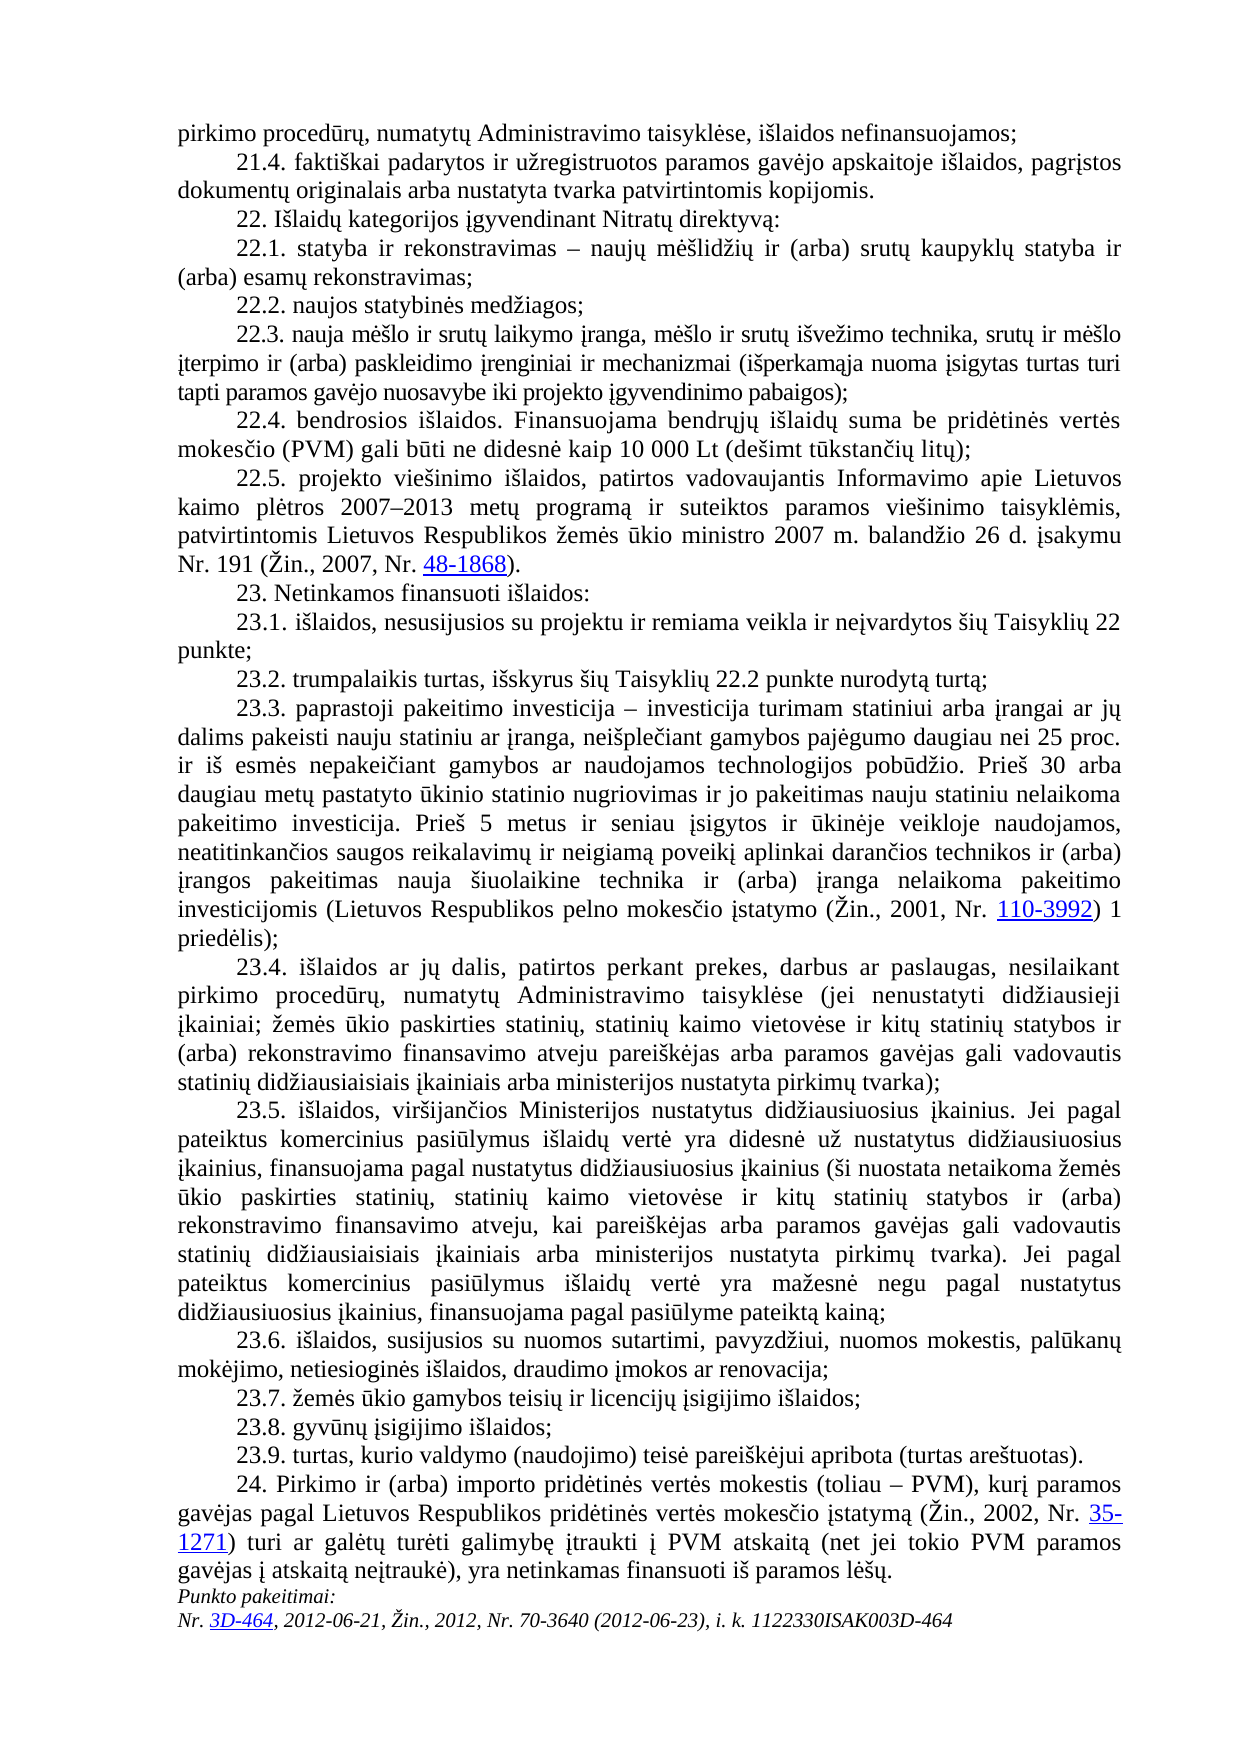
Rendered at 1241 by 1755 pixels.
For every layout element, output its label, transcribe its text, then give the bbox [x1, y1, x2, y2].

text 23.6. išlaidos, susijusios su nuomos sutartimi, pavyzdžiui, nuomos mokestis, palūkanų mokėjimo, netiesioginės išlaidos, draudimo įmokos ar renovacija; [177, 1326, 1122, 1383]
text 22.1. statyba ir rekonstravimas – naujų mėšlidžių ir (arba) srutų kaupyklų statyba ir (arba) esamų rekonstravimas; [177, 233, 1122, 291]
text 23.3. paprastoji pakeitimo investicija – investicija turimam statiniui arba įrangai ar jų dalims pakeisti nauju statiniu ar įranga, neišplečiant gamybos pajėgumo daugiau nei 25 proc. ir iš esmės nepakeičiant gamybos ar naudojamos technologijos pobūdžio. Prieš 30 arba daugiau metų pastatyto ūkinio statinio nugriovimas ir jo pakeitimas nauju statiniu nelaikoma pakeitimo investicija. Prieš 5 metus ir seniau įsigytos ir ūkinėje veikloje naudojamos, neatitinkančios saugos reikalavimų ir neigiamą poveikį aplinkai darančios technikos ir (arba) įrangos pakeitimas nauja šiuolaikine technika ir (arba) įranga nelaikoma pakeitimo investicijomis (Lietuvos Respublikos pelno mokesčio įstatymo (Žin., 2001, Nr. 110-3992) 1 priedėlis); [177, 693, 1122, 952]
text 23.2. trumpalaikis turtas, išskyrus šių Taisyklių 22.2 punkte nurodytą turtą; [177, 664, 1122, 693]
text 21.4. faktiškai padarytos ir užregistruotos paramos gavėjo apskaitoje išlaidos, pagrįstos dokumentų originalais arba nustatyta tvarka patvirtintomis kopijomis. [177, 147, 1122, 204]
text 22.5. projekto viešinimo išlaidos, patirtos vadovaujantis Informavimo apie Lietuvos kaimo plėtros 2007–2013 metų programą ir suteiktos paramos viešinimo taisyklėmis, patvirtintomis Lietuvos Respublikos žemės ūkio ministro 2007 m. balandžio 26 d. įsakymu Nr. 191 (Žin., 2007, Nr. 48-1868). [177, 463, 1122, 578]
text Punkto pakeitimai: [177, 1584, 1122, 1608]
text 22.2. naujos statybinės medžiagos; [177, 291, 1122, 319]
text 22.3. nauja mėšlo ir srutų laikymo įranga, mėšlo ir srutų išvežimo technika, srutų ir mėšlo įterpimo ir (arba) paskleidimo įrenginiai ir mechanizmai (išperkamąja nuoma įsigytas turtas turi tapti paramos gavėjo nuosavybe iki projekto įgyvendinimo pabaigos); [177, 319, 1122, 406]
text 22. Išlaidų kategorijos įgyvendinant Nitratų direktyvą: [177, 204, 1122, 233]
text Nr. 3D-464, 2012-06-21, Žin., 2012, Nr. 70-3640 (2012-06-23), i. k. 1122330ISAK003D-464 [177, 1608, 1122, 1632]
text 22.4. bendrosios išlaidos. Finansuojama bendrųjų išlaidų suma be pridėtinės vertės mokesčio (PVM) gali būti ne didesnė kaip 10 000 Lt (dešimt tūkstančių litų); [177, 406, 1122, 463]
text 23.5. išlaidos, viršijančios Ministerijos nustatytus didžiausiuosius įkainius. Jei pagal pateiktus komercinius pasiūlymus išlaidų vertė yra didesnė už nustatytus didžiausiuosius įkainius, finansuojama pagal nustatytus didžiausiuosius įkainius (ši nuostata netaikoma žemės ūkio paskirties statinių, statinių kaimo vietovėse ir kitų statinių statybos ir (arba) rekonstravimo finansavimo atveju, kai pareiškėjas arba paramos gavėjas gali vadovautis statinių didžiausiaisiais įkainiais arba ministerijos nustatyta pirkimų tvarka). Jei pagal pateiktus komercinius pasiūlymus išlaidų vertė yra mažesnė negu pagal nustatytus didžiausiuosius įkainius, finansuojama pagal pasiūlyme pateiktą kainą; [177, 1096, 1122, 1326]
text 23. Netinkamos finansuoti išlaidos: [177, 578, 1122, 607]
text 23.1. išlaidos, nesusijusios su projektu ir remiama veikla ir neįvardytos šių Taisyklių 22 punkte; [177, 607, 1122, 664]
text 23.7. žemės ūkio gamybos teisių ir licencijų įsigijimo išlaidos; [177, 1383, 1122, 1412]
text 23.4. išlaidos ar jų dalis, patirtos perkant prekes, darbus ar paslaugas, nesilaikant pirkimo procedūrų, numatytų Administravimo taisyklėse (jei nenustatyti didžiausieji įkainiai; žemės ūkio paskirties statinių, statinių kaimo vietovėse ir kitų statinių statybos ir (arba) rekonstravimo finansavimo atveju pareiškėjas arba paramos gavėjas gali vadovautis statinių didžiausiaisiais įkainiais arba ministerijos nustatyta pirkimų tvarka); [177, 952, 1122, 1096]
text 23.9. turtas, kurio valdymo (naudojimo) teisė pareiškėjui apribota (turtas areštuotas). [177, 1441, 1122, 1469]
text 24. Pirkimo ir (arba) importo pridėtinės vertės mokestis (toliau – PVM), kurį paramos gavėjas pagal Lietuvos Respublikos pridėtinės vertės mokesčio įstatymą (Žin., 2002, Nr. 35-1271) turi ar galėtų turėti galimybę įtraukti į PVM atskaitą (net jei tokio PVM paramos gavėjas į atskaitą neįtraukė), yra netinkamas finansuoti iš paramos lėšų. [177, 1469, 1122, 1584]
text pirkimo procedūrų, numatytų Administravimo taisyklėse, išlaidos nefinansuojamos; [177, 118, 1122, 147]
text 23.8. gyvūnų įsigijimo išlaidos; [177, 1412, 1122, 1441]
